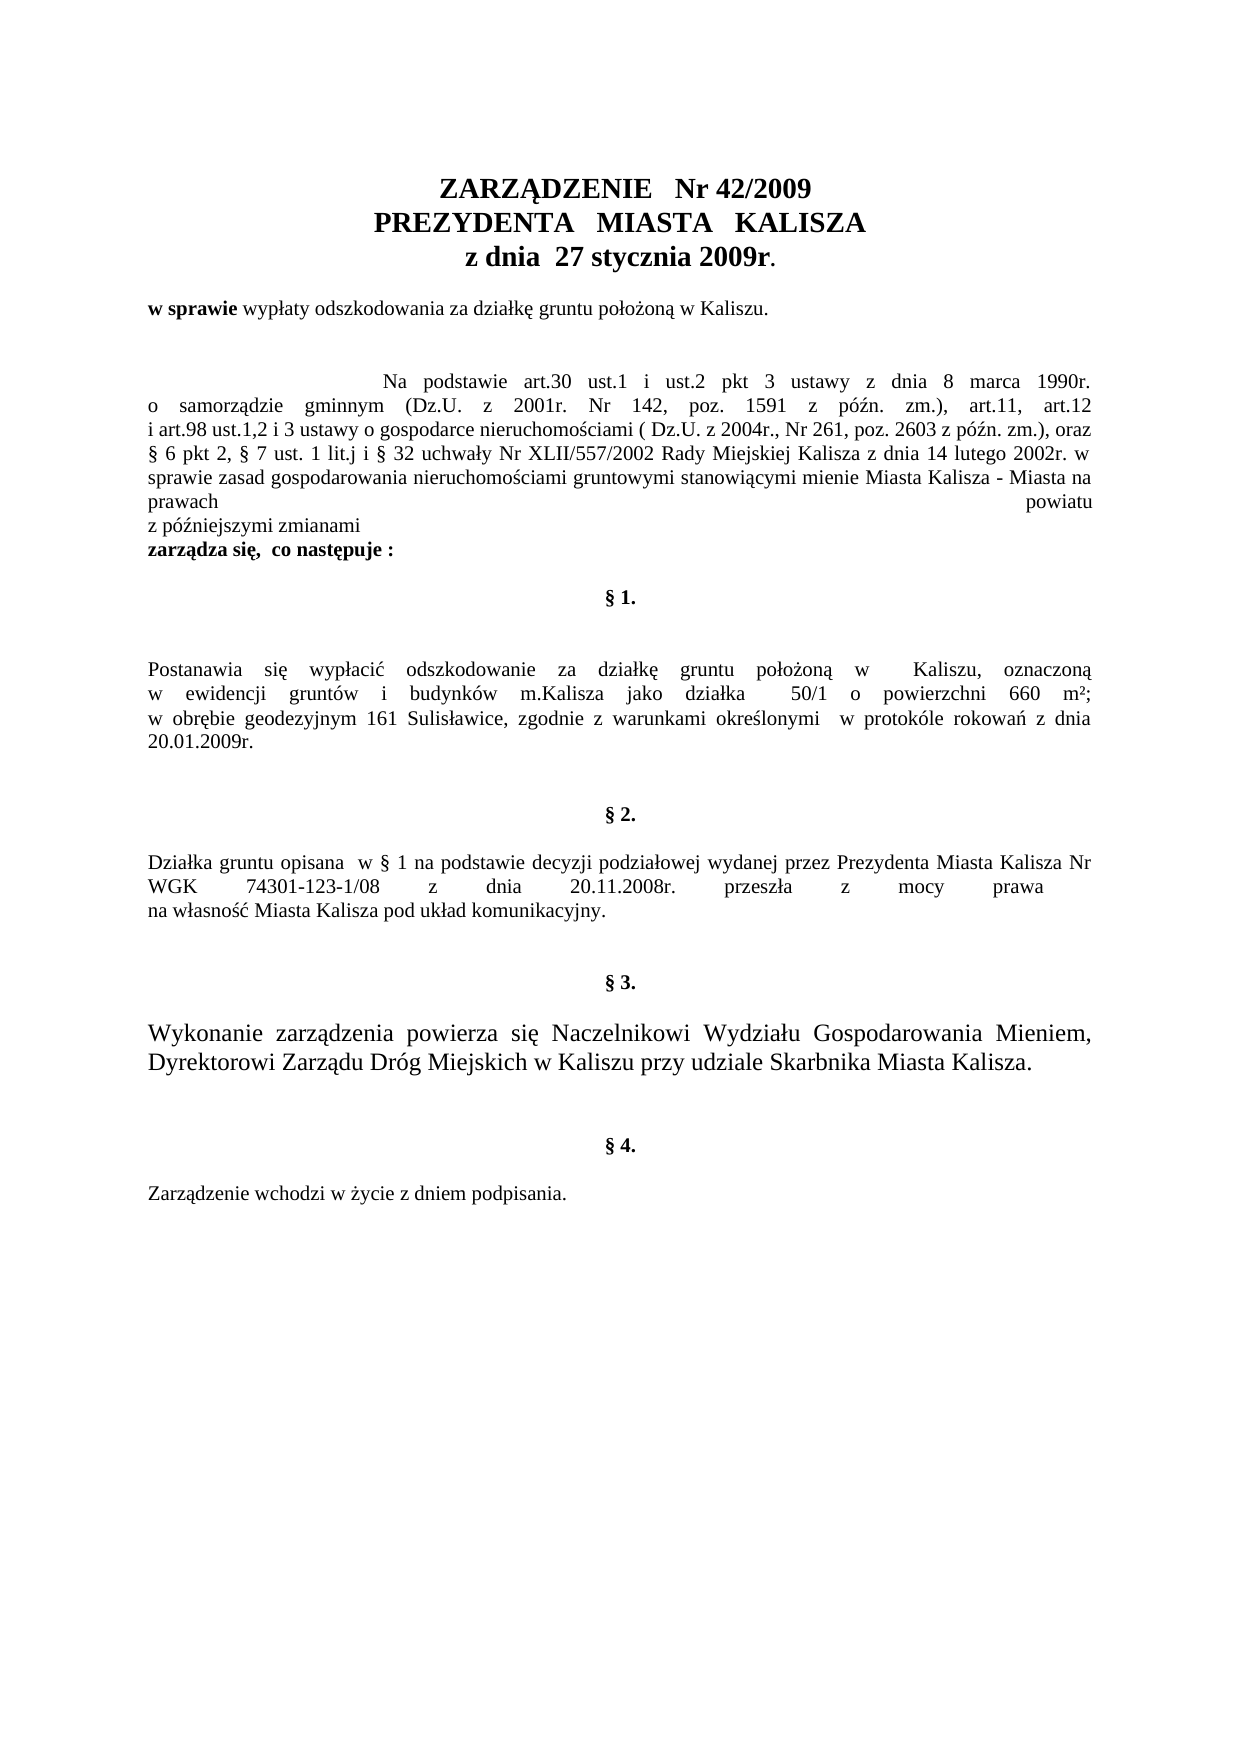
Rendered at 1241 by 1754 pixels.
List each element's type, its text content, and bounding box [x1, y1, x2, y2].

text Zarządzenie wchodzi w życie z dniem podpisania. [148, 1181, 1092, 1205]
text Wykonanie zarządzenia powierza się Naczelnikowi Wydziału Gospodarowania Mieniem, Dyrektorowi Zarządu Dróg Miejskich w Kaliszu przy udziale Skarbnika Miasta Kalisza. [148, 1018, 1092, 1076]
text § 4. [148, 1133, 1092, 1157]
text Działka gruntu opisana w § 1 na podstawie decyzji podziałowej wydanej przez Prezydenta Miasta Kalisza Nr WGK 74301-123-1/08 z dnia 20.11.2008r. przeszła z mocy prawa na własność Miasta Kalisza pod układ komunikacyjny. [148, 850, 1092, 922]
text z dnia 27 stycznia 2009r. [148, 239, 1092, 272]
text § 2. [148, 802, 1092, 826]
text Na podstawie art.30 ust.1 i ust.2 pkt 3 ustawy z dnia 8 marca 1990r. o samorządzie gminnym (Dz.U. z 2001r. Nr 142, poz. 1591 z późn. zm.), art.11, art.12 i art.98 ust.1,2 i 3 ustawy o gospodarce nieruchomościami ( Dz.U. z 2004r., Nr 261, poz. 2603 z późn. zm.), oraz § 6 pkt 2, § 7 ust. 1 lit.j i § 32 uchwały Nr XLII/557/2002 Rady Miejskiej Kalisza z dnia 14 lutego 2002r. w sprawie zasad gospodarowania nieruchomościami gruntowymi stanowiącymi mienie Miasta Kalisza - Miasta na prawach powiatu z późniejszymi zmianami [148, 368, 1092, 537]
text Postanawia się wypłacić odszkodowanie za działkę gruntu położoną w Kaliszu, oznaczoną w ewidencji gruntów i budynków m.Kalisza jako działka 50/1 o powierzchni 660 m²; w obrębie geodezyjnym 161 Sulisławice, zgodnie z warunkami określonymi w protokóle rokowań z dnia 20.01.2009r. [148, 657, 1092, 753]
text zarządza się, co następuje : [148, 537, 1092, 561]
text § 3. [148, 970, 1092, 994]
text § 1. [148, 585, 1092, 609]
text PREZYDENTA MIASTA KALISZA [148, 205, 1092, 239]
text ZARZĄDZENIE Nr 42/2009 [148, 172, 1092, 205]
text w sprawie wypłaty odszkodowania za działkę gruntu położoną w Kaliszu. [148, 296, 1092, 320]
